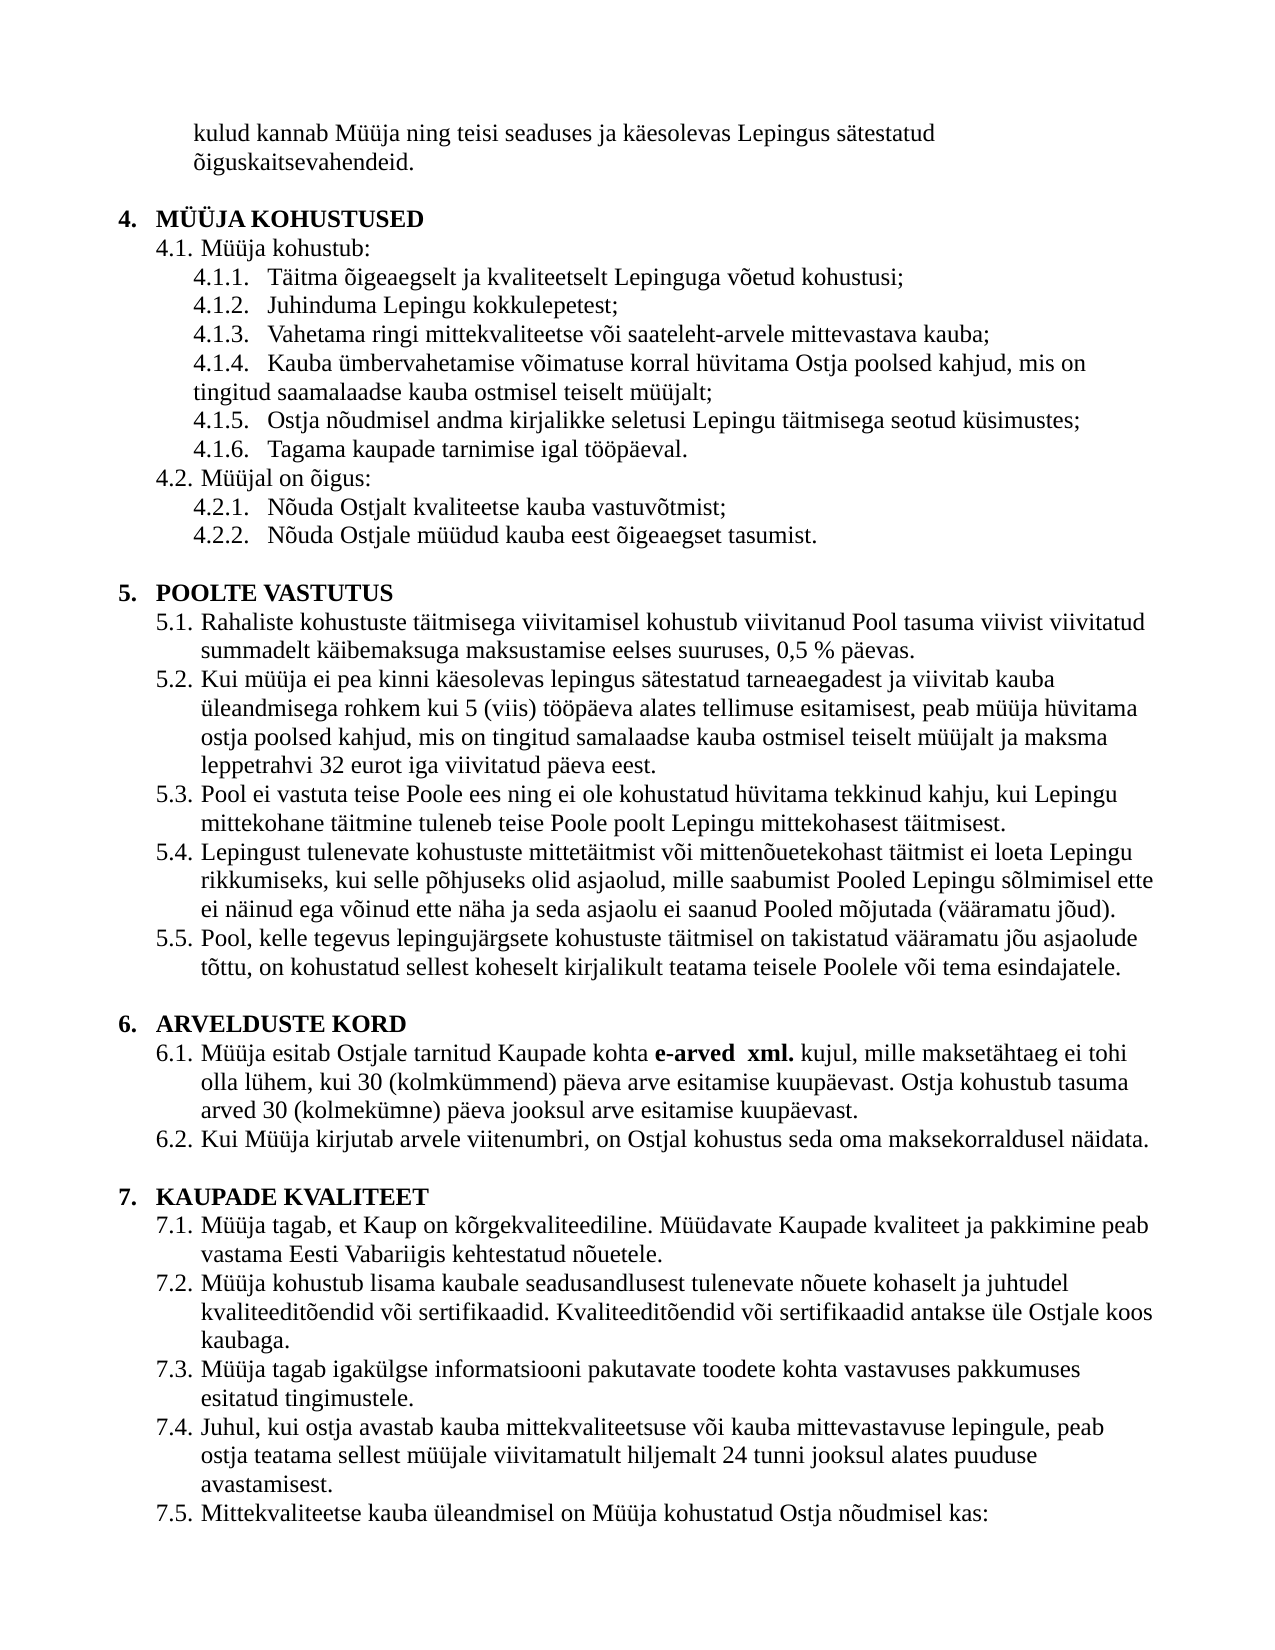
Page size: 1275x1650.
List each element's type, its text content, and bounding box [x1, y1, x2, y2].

list Kui müüja ei pea kinni käesolevas lepingus sätestatud tarneaegadest ja viivitab kauba üleandmisega rohkem kui 5 (viis) tööpäeva alates tellimuse esitamisest, peab müüja hüvitama ostja poolsed kahjud, mis on tingitud samalaadse kauba ostmisel teiselt müüjalt ja maksma leppetrahvi 32 eurot iga viivitatud päeva eest. [156, 664, 1157, 779]
list Kauba ümbervahetamise võimatuse korral hüvitama Ostja poolsed kahjud, mis on tingitud saamalaadse kauba ostmisel teiselt müüjalt; [193, 348, 1157, 406]
list Müüja tagab igakülgse informatsiooni pakutavate toodete kohta vastavuses pakkumuses esitatud tingimustele. [156, 1354, 1157, 1412]
list Mittekvaliteetse kauba üleandmisel on Müüja kohustatud Ostja nõudmisel kas: [156, 1498, 1157, 1527]
list Rahaliste kohustuste täitmisega viivitamisel kohustub viivitanud Pool tasuma viivist viivitatud summadelt käibemaksuga maksustamise eelses suuruses, 0,5 % päevas. [156, 607, 1157, 664]
list POOLTE VASTUTUS [118, 578, 1157, 607]
list Müüja esitab Ostjale tarnitud Kaupade kohta e-arved xml. kujul, mille maksetähtaeg ei tohi olla lühem, kui 30 (kolmkümmend) päeva arve esitamise kuupäevast. Ostja kohustub tasuma arved 30 (kolmekümne) päeva jooksul arve esitamise kuupäevast. [156, 1038, 1157, 1124]
list Müüja kohustub: [156, 233, 1157, 262]
list Tagama kaupade tarnimise igal tööpäeval. [193, 434, 1157, 463]
list MÜÜJA KOHUSTUSED [118, 204, 1157, 233]
list Nõuda Ostjale müüdud kauba eest õigeaegset tasumist. [193, 521, 1157, 549]
list Müüjal on õigus: [156, 463, 1157, 492]
list Kui Müüja kirjutab arvele viitenumbri, on Ostjal kohustus seda oma maksekorraldusel näidata. [156, 1124, 1157, 1153]
list ARVELDUSTE KORD [118, 1009, 1157, 1038]
list Täitma õigeaegselt ja kvaliteetselt Lepinguga võetud kohustusi; [193, 262, 1157, 291]
list Juhul, kui ostja avastab kauba mittekvaliteetsuse või kauba mittevastavuse lepingule, peab ostja teatama sellest müüjale viivitamatult hiljemalt 24 tunni jooksul alates puuduse avastamisest. [156, 1412, 1157, 1498]
list Juhinduma Lepingu kokkulepetest; [193, 291, 1157, 319]
list kulud kannab Müüja ning teisi seaduses ja käesolevas Lepingus sätestatud õiguskaitsevahendeid. [193, 118, 1157, 176]
list Vahetama ringi mittekvaliteetse või saateleht-arvele mittevastava kauba; [193, 319, 1157, 348]
list Pool ei vastuta teise Poole ees ning ei ole kohustatud hüvitama tekkinud kahju, kui Lepingu mittekohane täitmine tuleneb teise Poole poolt Lepingu mittekohasest täitmisest. [156, 779, 1157, 837]
list Müüja kohustub lisama kaubale seadusandlusest tulenevate nõuete kohaselt ja juhtudel kvaliteeditõendid või sertifikaadid. Kvaliteeditõendid või sertifikaadid antakse üle Ostjale koos kaubaga. [156, 1268, 1157, 1354]
list Nõuda Ostjalt kvaliteetse kauba vastuvõtmist; [193, 492, 1157, 521]
list Müüja tagab, et Kaup on kõrgekvaliteediline. Müüdavate Kaupade kvaliteet ja pakkimine peab vastama Eesti Vabariigis kehtestatud nõuetele. [156, 1211, 1157, 1268]
list Lepingust tulenevate kohustuste mittetäitmist või mittenõuetekohast täitmist ei loeta Lepingu rikkumiseks, kui selle põhjuseks olid asjaolud, mille saabumist Pooled Lepingu sõlmimisel ette ei näinud ega võinud ette näha ja seda asjaolu ei saanud Pooled mõjutada (vääramatu jõud). [156, 837, 1157, 923]
list Pool, kelle tegevus lepingujärgsete kohustuste täitmisel on takistatud vääramatu jõu asjaolude tõttu, on kohustatud sellest koheselt kirjalikult teatama teisele Poolele või tema esindajatele. [156, 923, 1157, 981]
list KAUPADE KVALITEET [118, 1182, 1157, 1211]
list Ostja nõudmisel andma kirjalikke seletusi Lepingu täitmisega seotud küsimustes; [193, 406, 1157, 434]
